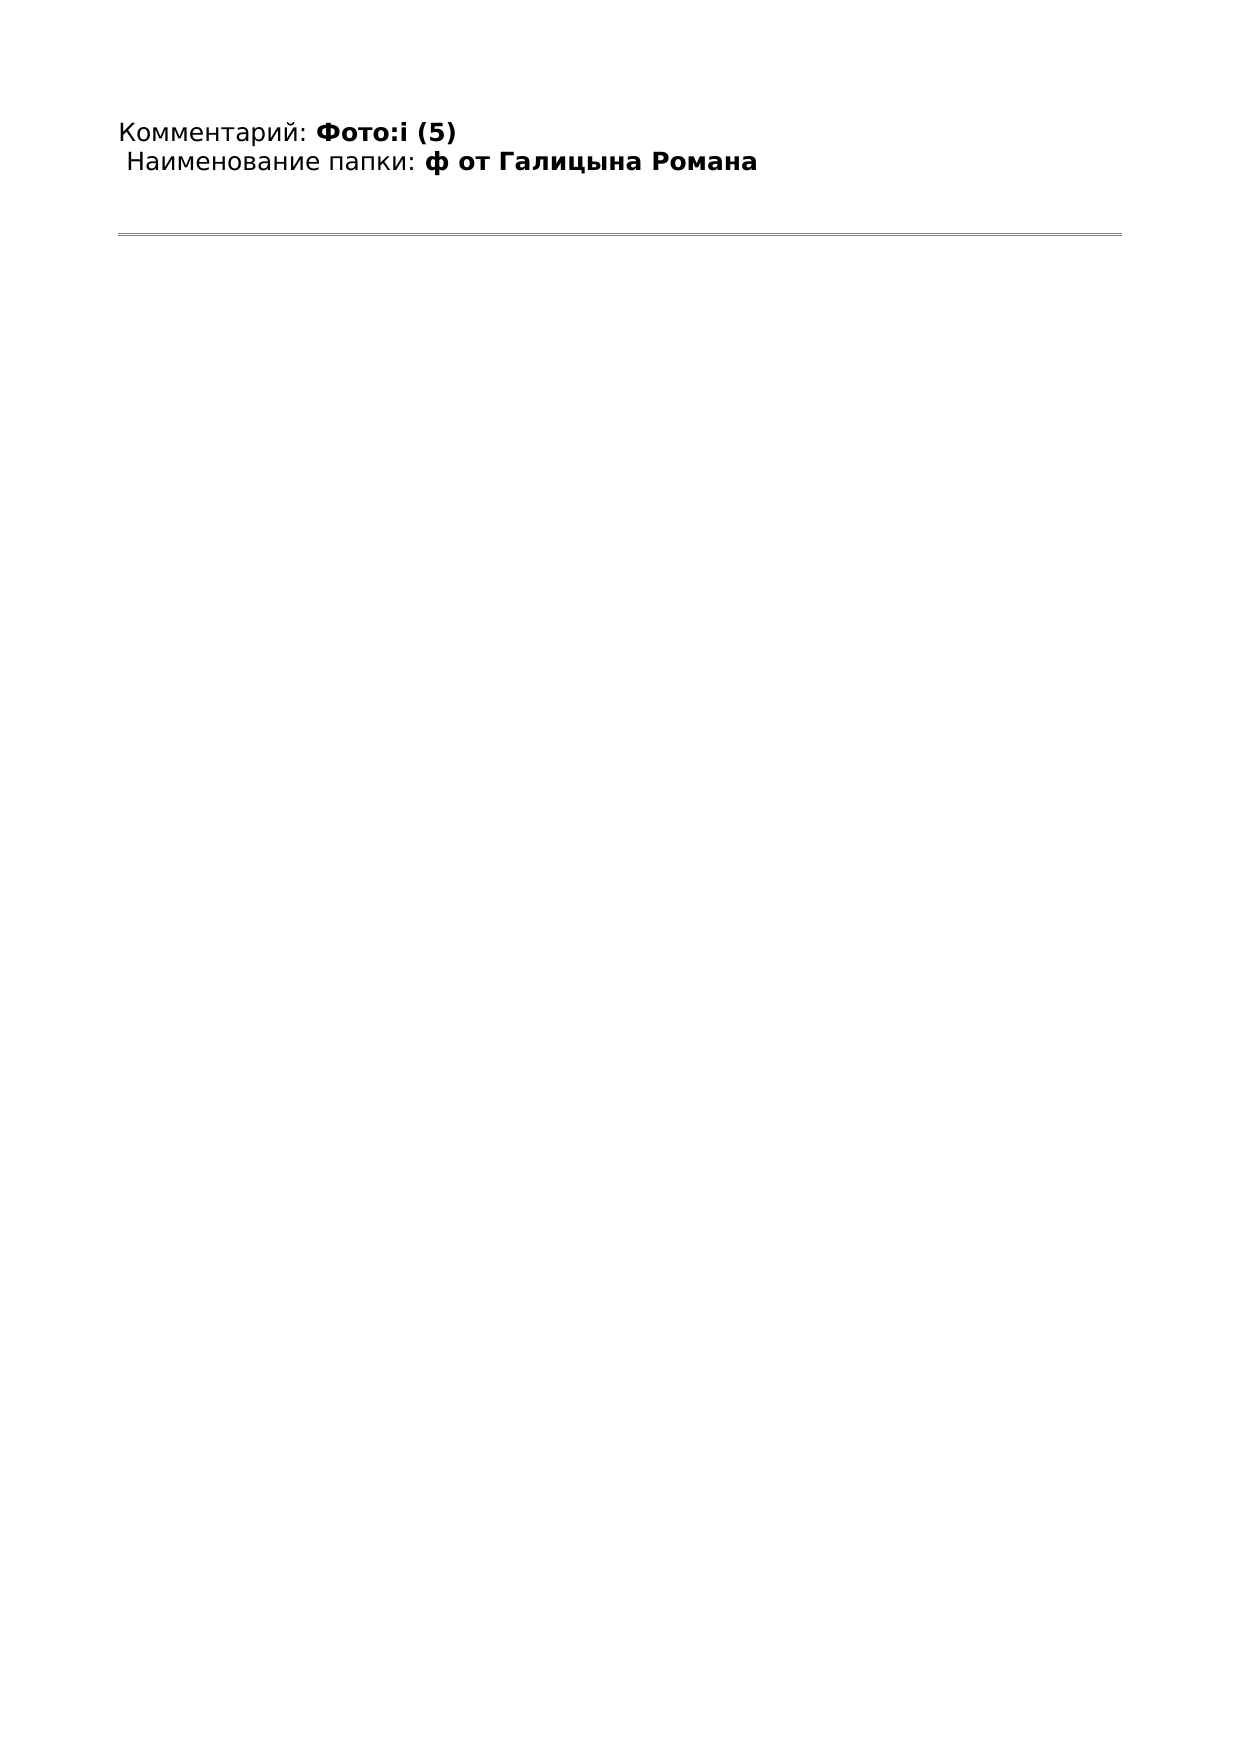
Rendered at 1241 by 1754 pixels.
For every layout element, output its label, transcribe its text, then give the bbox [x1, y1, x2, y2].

text Комментарий: Фото:i (5) Наименование папки: ф от Галицына Романа [118, 118, 1122, 206]
